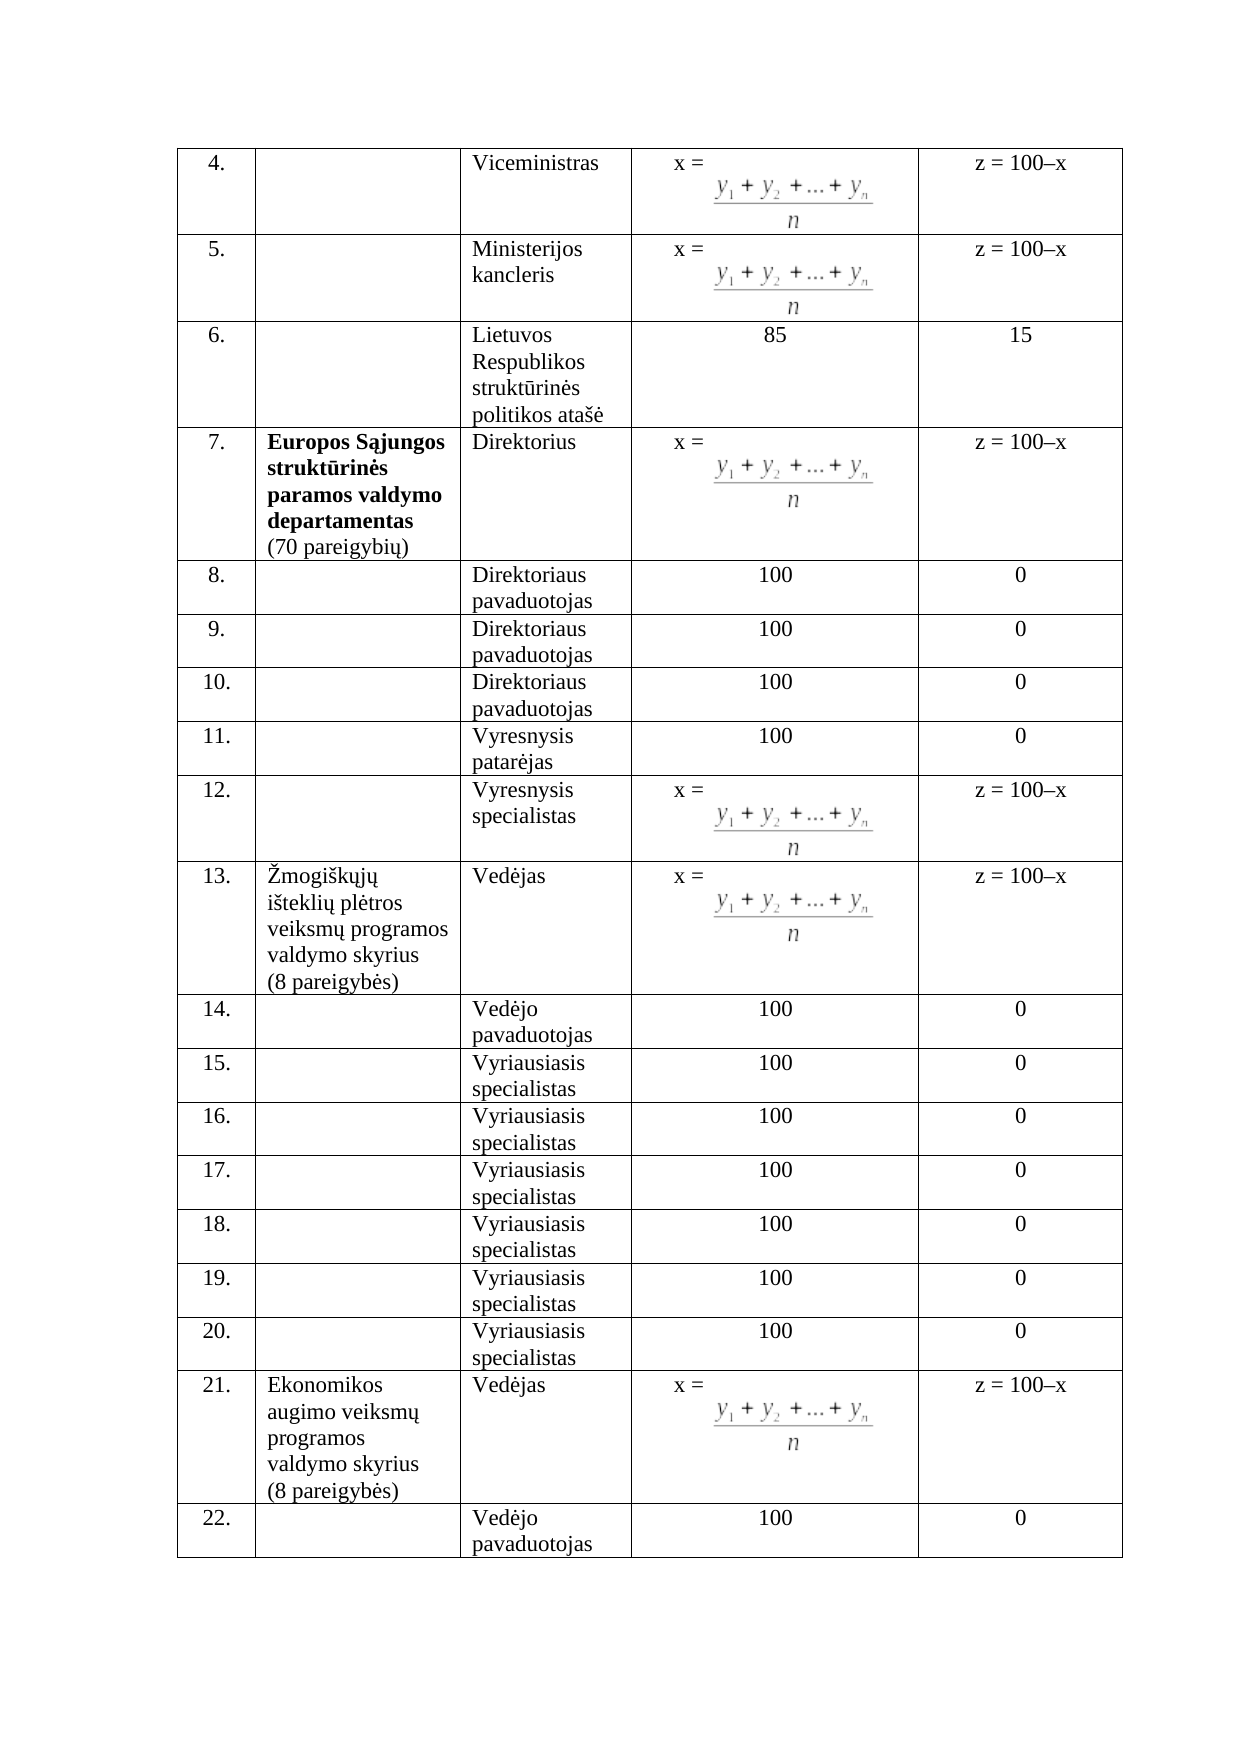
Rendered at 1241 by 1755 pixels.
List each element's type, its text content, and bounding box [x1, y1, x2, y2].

table_cell Žmogiškųjų išteklių plėtros veiksmų programos valdymo skyrius (8 pareigybės) [256, 862, 460, 994]
table_cell 100 [632, 1103, 918, 1155]
table_cell Vyriausiasis specialistas [461, 1318, 631, 1370]
table_cell 7. [178, 428, 255, 560]
table_cell 19. [178, 1264, 255, 1317]
table_cell 8. [178, 561, 255, 613]
table_cell 5. [178, 235, 255, 321]
table_cell 13. [178, 862, 255, 994]
table_cell 16. [178, 1103, 255, 1155]
table_cell z = 100–x [919, 149, 1122, 234]
table_cell 100 [632, 615, 918, 667]
table_cell z = 100–x [919, 862, 1122, 994]
table_cell [256, 615, 460, 667]
table_cell 10. [178, 668, 255, 721]
table_cell 6. [178, 322, 255, 427]
table_cell Ekonomikos augimo veiksmų programos valdymo skyrius (8 pareigybės) [256, 1371, 460, 1503]
table_cell Vyriausiasis specialistas [461, 1156, 631, 1209]
table_cell x = (y1+y2+…+yn)/n [632, 149, 918, 234]
table_cell 0 [919, 1049, 1122, 1102]
table_cell x = (y1+y2+…+yn)/n [632, 428, 918, 560]
table_cell Vyriausiasis specialistas [461, 1103, 631, 1155]
table_cell Vyriausiasis specialistas [461, 1210, 631, 1263]
table_cell 0 [919, 1264, 1122, 1317]
table_cell 100 [632, 1049, 918, 1102]
table_cell Vyriausiasis specialistas [461, 1049, 631, 1102]
table_cell 0 [919, 1318, 1122, 1370]
table_cell 21. [178, 1371, 255, 1503]
table_cell [256, 1103, 460, 1155]
table_cell Lietuvos Respublikos struktūrinės politikos atašė [461, 322, 631, 427]
table_cell 14. [178, 995, 255, 1048]
table_cell x = (y1+y2+…+yn)/n [632, 235, 918, 321]
table_cell 9. [178, 615, 255, 667]
table_cell 4. [178, 149, 255, 234]
table_cell Vedėjas [461, 862, 631, 994]
table_cell 100 [632, 1504, 918, 1557]
table_cell Direktoriaus pavaduotojas [461, 668, 631, 721]
table_cell [256, 995, 460, 1048]
table_cell [256, 1156, 460, 1209]
table_cell Ministerijos kancleris [461, 235, 631, 321]
table_cell 15 [919, 322, 1122, 427]
table_cell 0 [919, 1156, 1122, 1209]
table_cell z = 100–x [919, 1371, 1122, 1503]
table_cell 17. [178, 1156, 255, 1209]
table_cell Direktorius [461, 428, 631, 560]
table_cell 100 [632, 1210, 918, 1263]
table_cell [256, 668, 460, 721]
table_cell [256, 149, 460, 234]
table_cell 15. [178, 1049, 255, 1102]
table_cell Viceministras [461, 149, 631, 234]
table_cell 11. [178, 722, 255, 775]
table_cell [256, 235, 460, 321]
table_cell [256, 561, 460, 613]
table_cell 22. [178, 1504, 255, 1557]
table_cell 0 [919, 1210, 1122, 1263]
table_cell 12. [178, 776, 255, 861]
table_cell 18. [178, 1210, 255, 1263]
table_cell Vedėjo pavaduotojas [461, 995, 631, 1048]
table_cell [256, 1504, 460, 1557]
table_cell x = (y1+y2+…+yn)/n [632, 862, 918, 994]
table_cell [256, 1264, 460, 1317]
table_cell Direktoriaus pavaduotojas [461, 561, 631, 613]
table_cell Vedėjo pavaduotojas [461, 1504, 631, 1557]
table_cell [256, 322, 460, 427]
table_cell 0 [919, 1504, 1122, 1557]
table_cell 100 [632, 1264, 918, 1317]
table_cell 0 [919, 722, 1122, 775]
table_cell 85 [632, 322, 918, 427]
table_cell z = 100–x [919, 428, 1122, 560]
table_cell 0 [919, 995, 1122, 1048]
table_cell [256, 1049, 460, 1102]
table_cell 20. [178, 1318, 255, 1370]
table_cell Vyresnysis patarėjas [461, 722, 631, 775]
table_cell Vedėjas [461, 1371, 631, 1503]
table_cell [256, 1318, 460, 1370]
table_cell 100 [632, 668, 918, 721]
table_cell [256, 722, 460, 775]
table_cell x = (y1+y2+…+yn)/n [632, 1371, 918, 1503]
table_cell 0 [919, 615, 1122, 667]
table_cell Direktoriaus pavaduotojas [461, 615, 631, 667]
table_cell x = (y1+y2+…+yn)/n [632, 776, 918, 861]
table_cell Vyriausiasis specialistas [461, 1264, 631, 1317]
table_cell 0 [919, 1103, 1122, 1155]
table_cell [256, 1210, 460, 1263]
table_cell 100 [632, 722, 918, 775]
table_cell 100 [632, 561, 918, 613]
table_cell Vyresnysis specialistas [461, 776, 631, 861]
table_cell 100 [632, 1318, 918, 1370]
table_cell 0 [919, 561, 1122, 613]
table_cell z = 100–x [919, 776, 1122, 861]
table_cell 100 [632, 1156, 918, 1209]
table_cell [256, 776, 460, 861]
table_cell 0 [919, 668, 1122, 721]
table_cell z = 100–x [919, 235, 1122, 321]
table_cell Europos Sąjungos struktūrinės paramos valdymo departamentas (70 pareigybių) [256, 428, 460, 560]
table_cell 100 [632, 995, 918, 1048]
